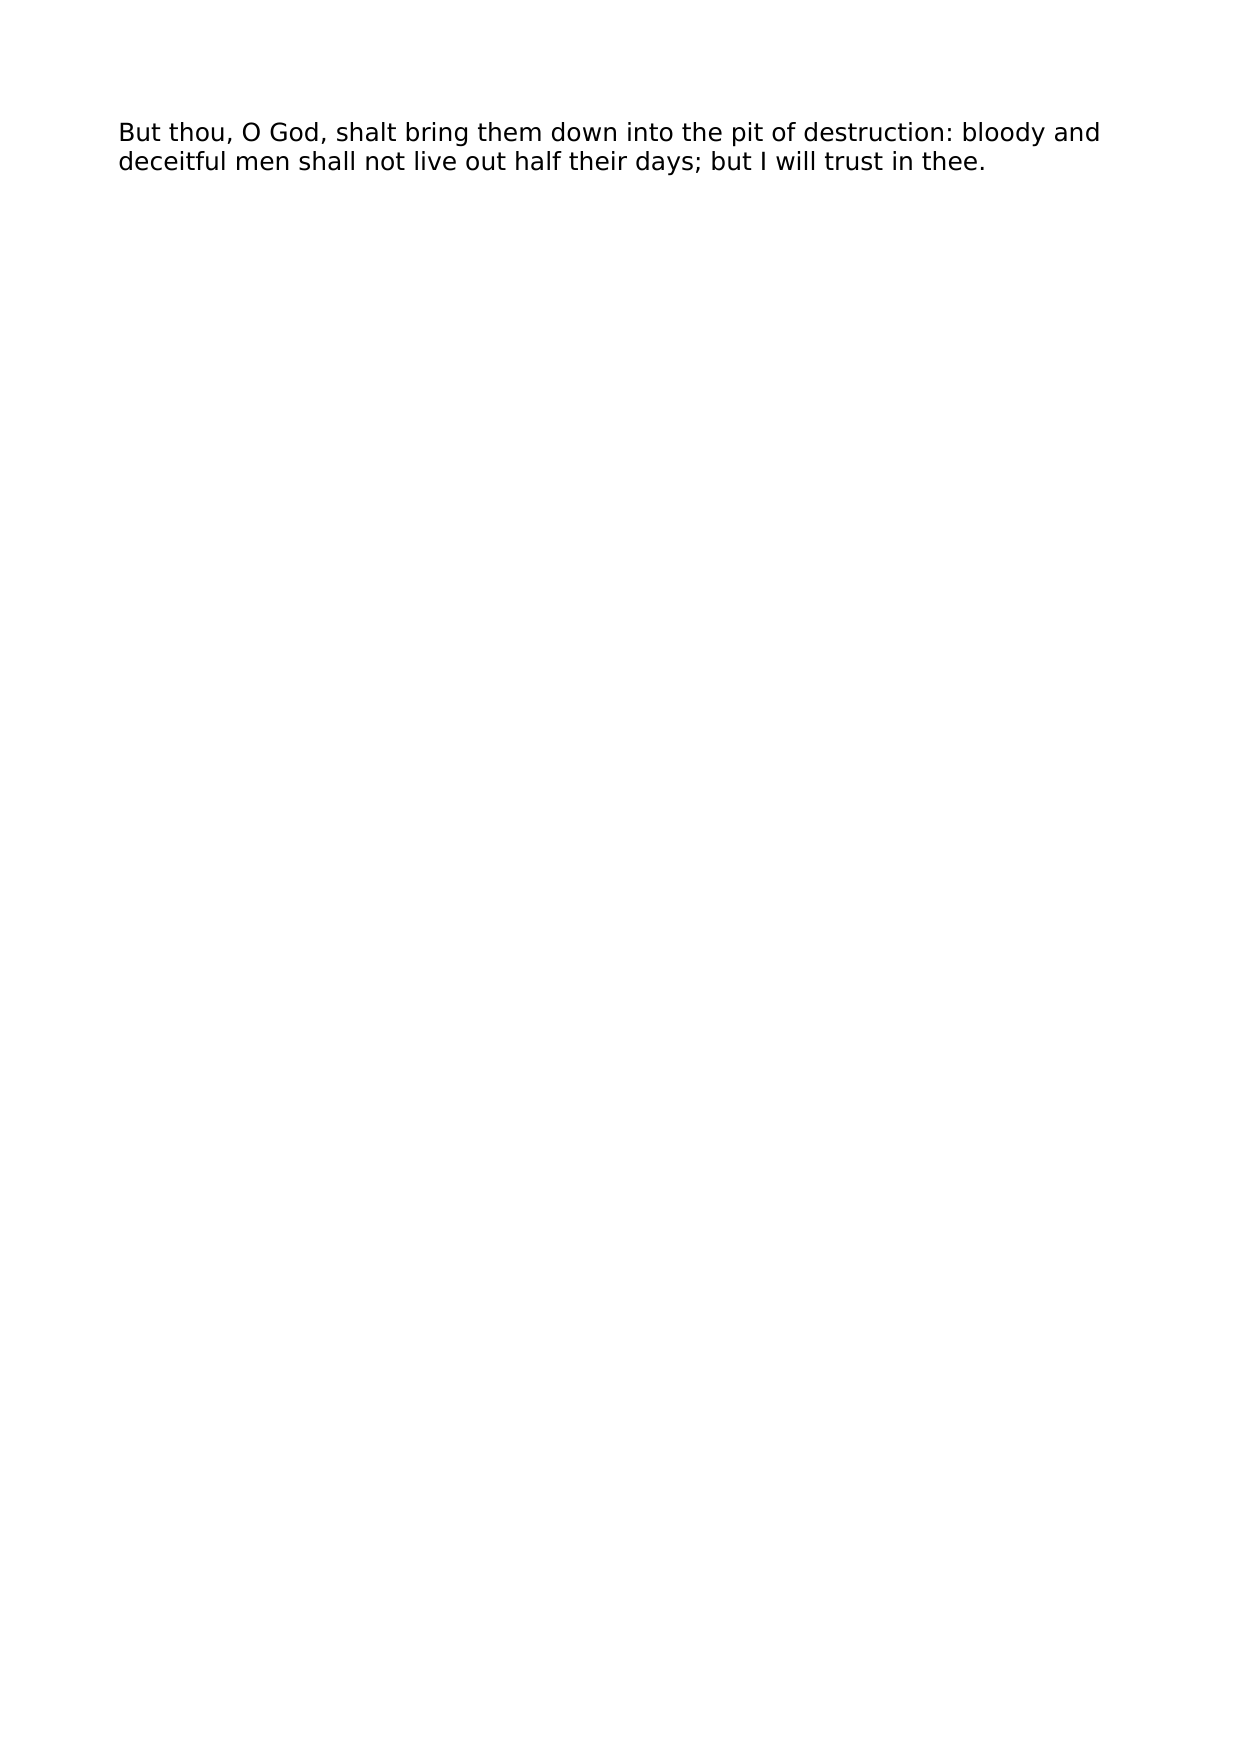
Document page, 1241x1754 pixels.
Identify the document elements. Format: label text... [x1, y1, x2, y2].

text But thou, O God, shalt bring them down into the pit of destruction: bloody and deceitful men shall not live out half their days; but I will trust in thee. [118, 118, 1122, 176]
